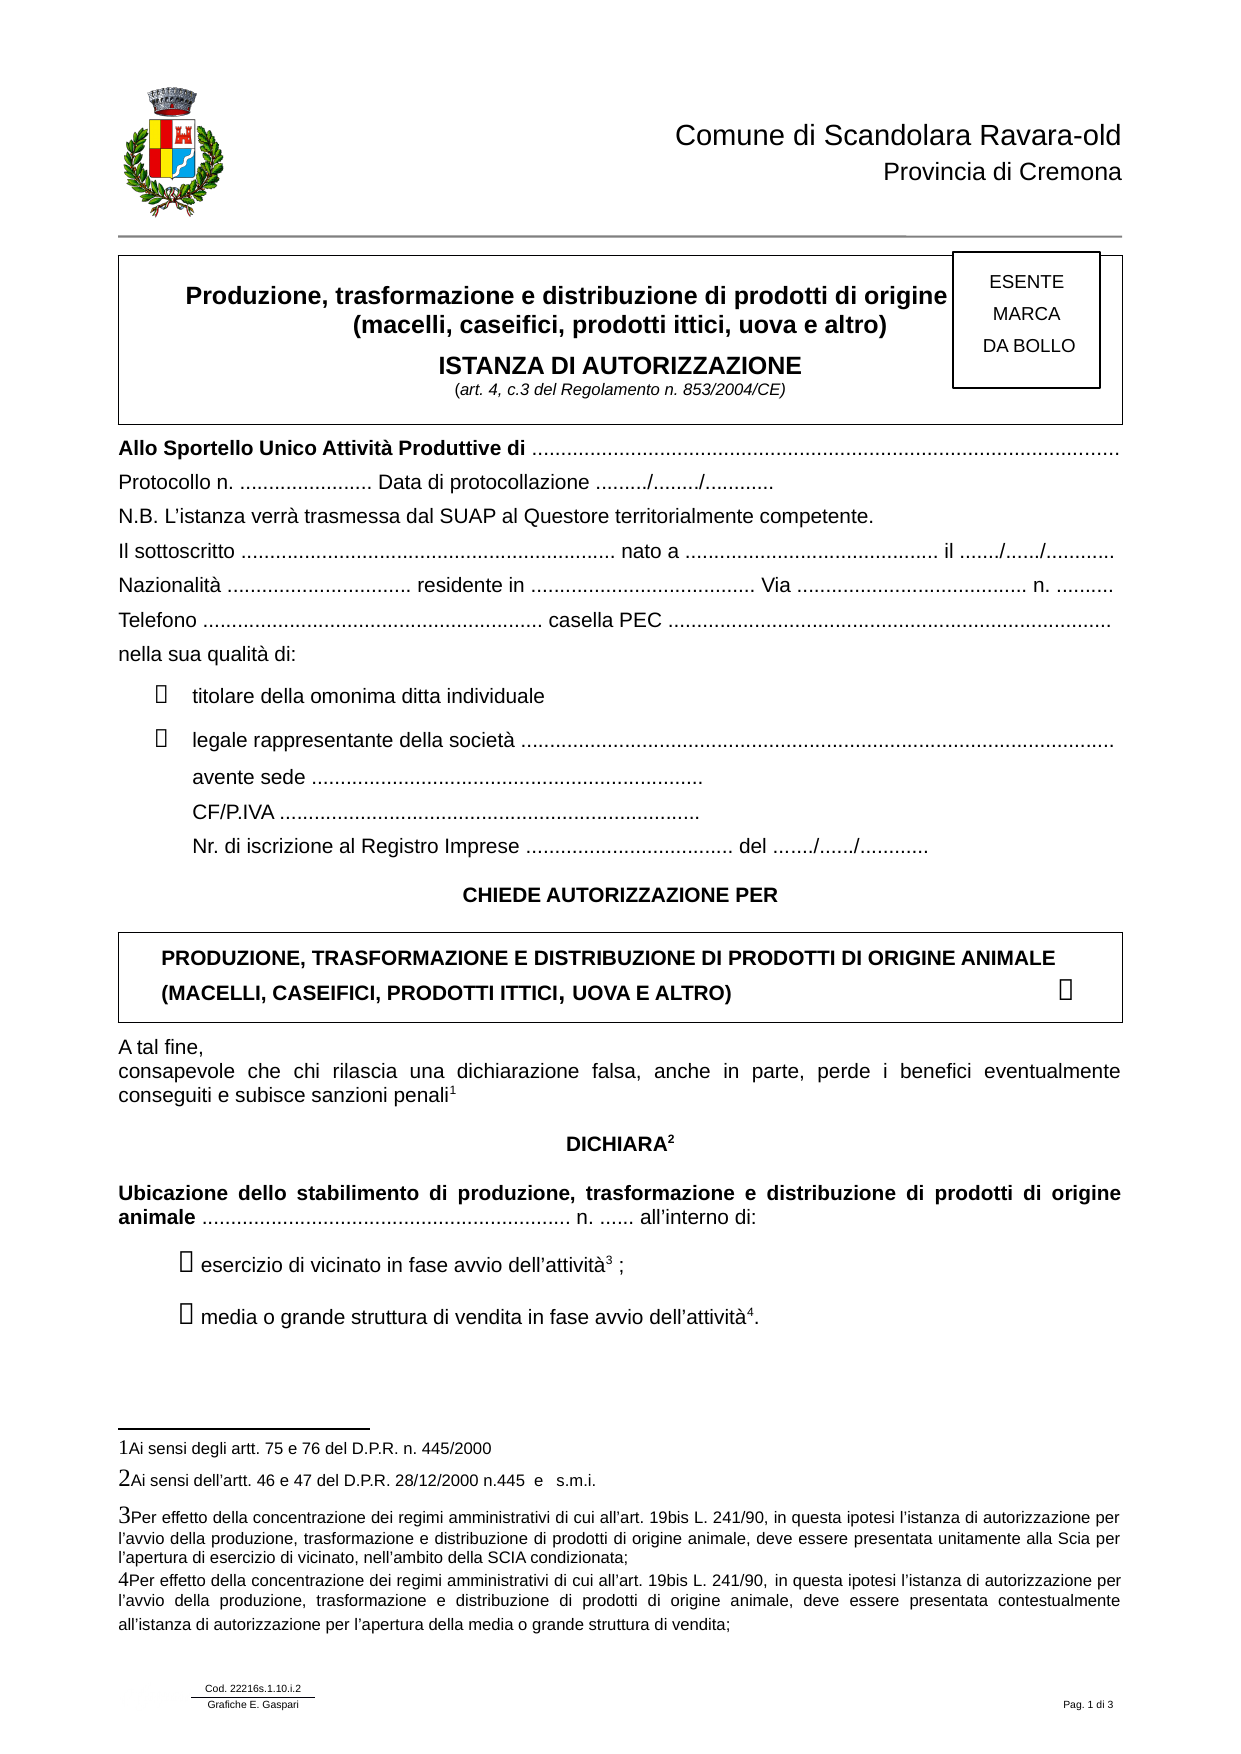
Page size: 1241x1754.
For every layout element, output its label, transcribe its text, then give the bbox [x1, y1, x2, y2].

text Il sottoscritto ................................................................. nato a ............................................ il ......./....../............ [118, 539, 1122, 563]
text Nr. di iscrizione al Registro Imprese .................................... del ......./....../............ [192, 834, 1122, 858]
text A tal fine, [118, 1035, 1122, 1059]
text Protocollo n. ....................... Data di protocollazione ........./......../............ [118, 470, 1122, 494]
text Ubicazione dello stabilimento di produzione, trasformazione e distribuzione di prodotti di origine animale ................................................................ n. ...... all’interno di: [118, 1181, 1122, 1229]
text CF/P.IVA ......................................................................... [192, 799, 1122, 823]
text  media o grande struttura di vendita in fase avvio dell’attività. [177, 1293, 1122, 1333]
text Allo Sportello Unico Attività Produttive di [118, 436, 1122, 459]
text avente sede .................................................................... [192, 765, 1122, 789]
text nella sua qualità di: [118, 642, 1122, 666]
text DICHIARA [157, 1132, 1083, 1156]
text CHIEDE AUTORIZZAZIONE PER [118, 883, 1122, 907]
picture [122, 87, 224, 219]
text consapevole che chi rilascia una dichiarazione falsa, anche in parte, perde i benefici eventualmente conseguiti e subisce sanzioni penali [118, 1059, 1122, 1107]
table_header Produzione, trasformazione e distribuzione di prodotti di origine animale (macelli, caseifici, prodotti ittici, uova e altro) ISTANZA DI AUTORIZZAZIONE (art. 4, c.3 del Regolamento n. 853/2004/CE) [119, 256, 1122, 424]
text N.B. L’istanza verrà trasmessa dal SUAP al Questore territorialmente competente. [118, 504, 1122, 528]
text Comune di Scandolara Ravara-old [224, 118, 1122, 152]
text Telefono ........................................................... casella PEC ............................................................................. [118, 607, 1122, 631]
text Provincia di Cremona [224, 157, 1122, 185]
text Ai sensi dell’artt. 46 e 47 del D.P.R. 28/12/2000 n.445 e s.m.i. [118, 1463, 1122, 1492]
text Per effetto della concentrazione dei regimi amministrativi di cui all’art. 19bis L. 241/90, in questa ipotesi l’istanza di autorizzazione per l’avvio della produzione, trasformazione e distribuzione di prodotti di origine animale, deve essere presentata unitamente alla Scia per l’apertura di esercizio di vicinato, nell’ambito della SCIA condizionata; [118, 1500, 1122, 1567]
text  esercizio di vicinato in fase avvio dell’attività ; [177, 1241, 1122, 1281]
text  titolare della omonima ditta individuale [153, 676, 1122, 710]
text Nazionalità ................................ residente in ....................................... Via ........................................ n. .......... [118, 573, 1122, 597]
table_header PRODUZIONE, TRASFORMAZIONE E DISTRIBUZIONE DI PRODOTTI DI ORIGINE ANIMALE (MACELLI, CASEIFICI, PRODOTTI ITTICI, UOVA E ALTRO)  [119, 933, 1122, 1022]
text Ai sensi degli artt. 75 e 76 del D.P.R. n. 445/2000 [118, 1435, 1122, 1459]
text  legale rappresentante della società ....................................................................................................... [153, 721, 1122, 755]
text Per effetto della concentrazione dei regimi amministrativi di cui all’art. 19bis L. 241/90, in questa ipotesi l’istanza di autorizzazione per l’avvio della produzione, trasformazione e distribuzione di prodotti di origine animale, deve essere presentata contestualmente all’istanza di autorizzazione per l’apertura della media o grande struttura di vendita; [118, 1567, 1122, 1636]
